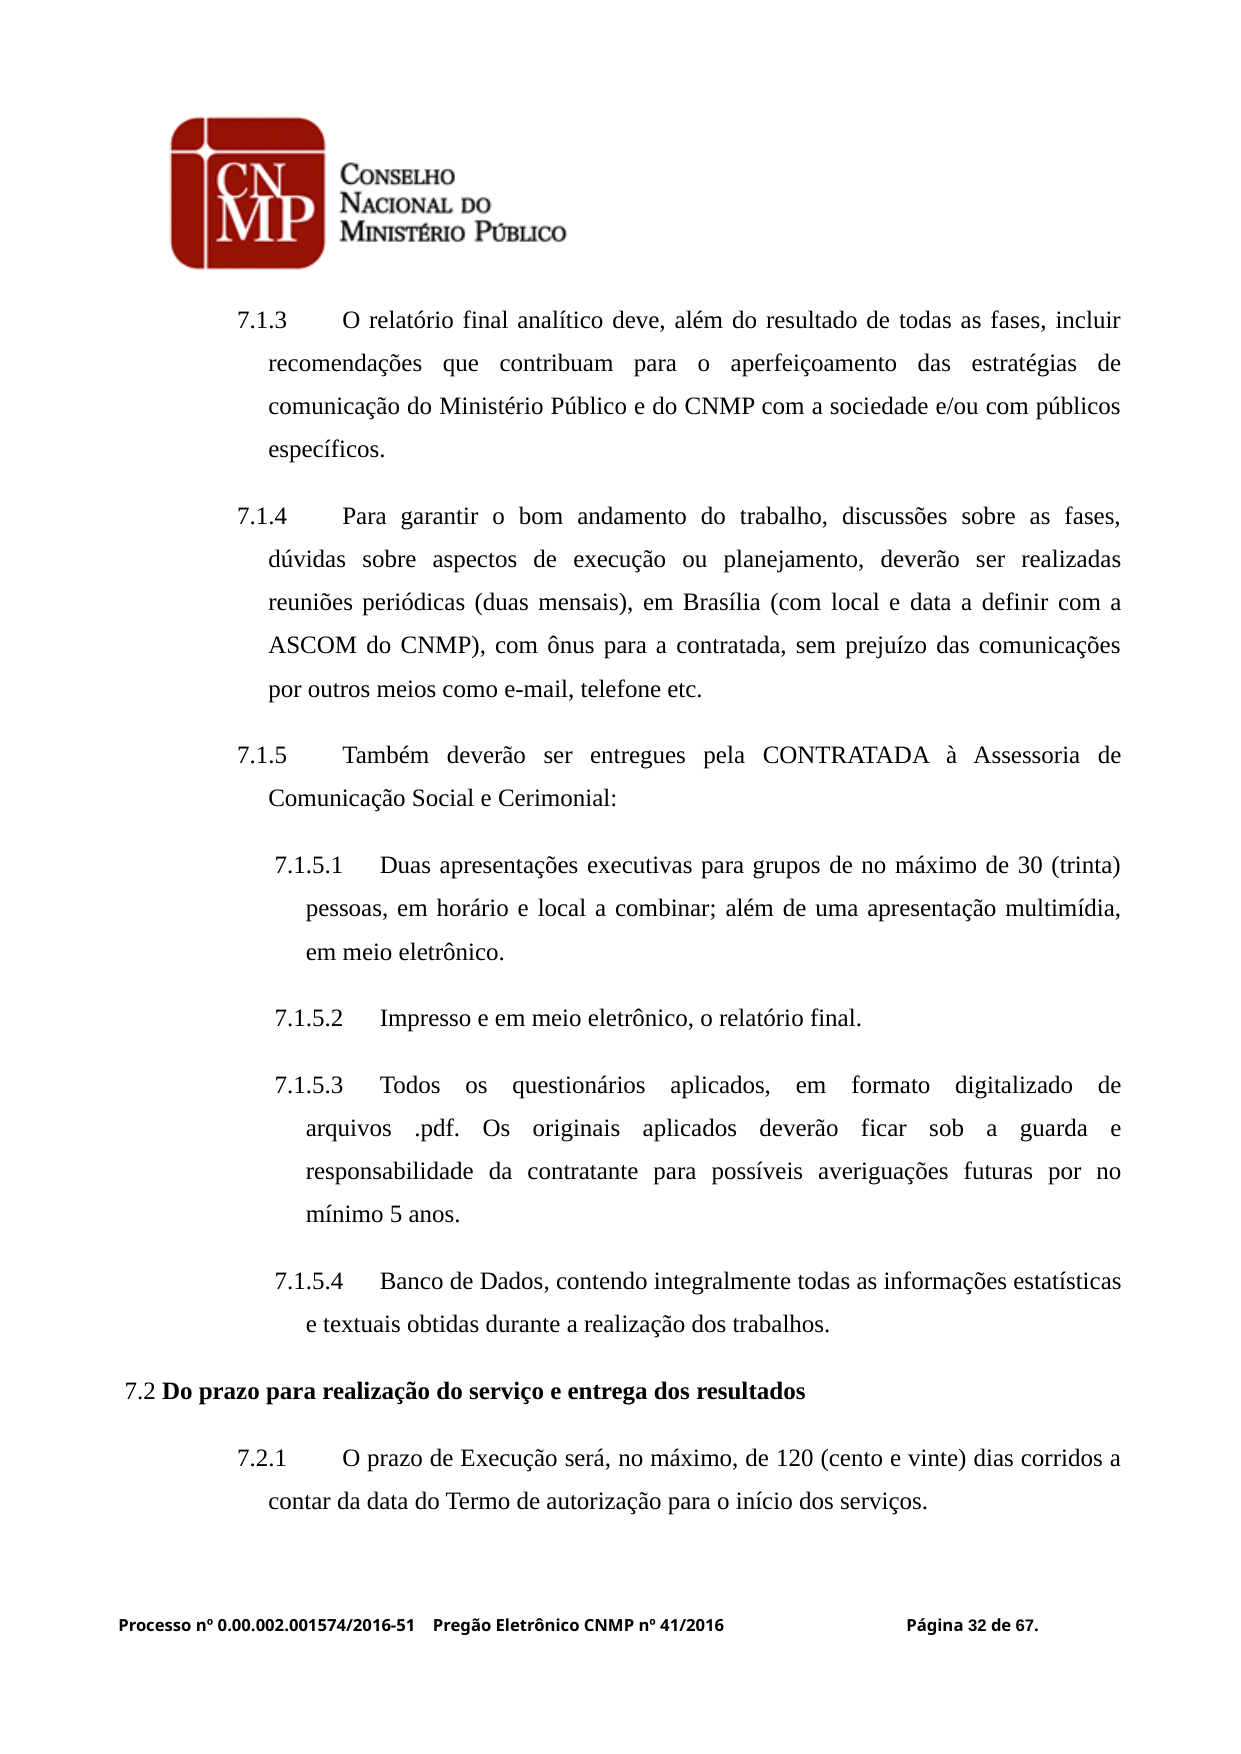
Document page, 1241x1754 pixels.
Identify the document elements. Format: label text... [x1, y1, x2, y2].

list O prazo de Execução será, no máximo, de 120 (cento e vinte) dias corridos a contar da data do Termo de autorização para o início dos serviços. [231, 1443, 1122, 1515]
list Todos os questionários aplicados, em formato digitalizado de arquivos .pdf. Os originais aplicados deverão ficar sob a guarda e responsabilidade da contratante para possíveis averiguações futuras por no mínimo 5 anos. [268, 1070, 1122, 1228]
list Banco de Dados, contendo integralmente todas as informações estatísticas e textuais obtidas durante a realização dos trabalhos. [268, 1266, 1122, 1338]
list Impresso e em meio eletrônico, o relatório final. [268, 1003, 1122, 1032]
list O relatório final analítico deve, além do resultado de todas as fases, incluir recomendações que contribuam para o aperfeiçoamento das estratégias de comunicação do Ministério Público e do CNMP com a sociedade e/ou com públicos específicos. [231, 305, 1122, 463]
list Para garantir o bom andamento do trabalho, discussões sobre as fases, dúvidas sobre aspectos de execução ou planejamento, deverão ser realizadas reuniões periódicas (duas mensais), em Brasília (com local e data a definir com a ASCOM do CNMP), com ônus para a contratada, sem prejuízo das comunicações por outros meios como e-mail, telefone etc. [231, 501, 1122, 702]
list Do prazo para realização do serviço e entrega dos resultados [118, 1376, 1122, 1405]
list Também deverão ser entregues pela CONTRATADA à Assessoria de Comunicação Social e Cerimonial: [231, 740, 1122, 812]
list Duas apresentações executivas para grupos de no máximo de 30 (trinta) pessoas, em horário e local a combinar; além de uma apresentação multimídia, em meio eletrônico. [268, 850, 1122, 965]
